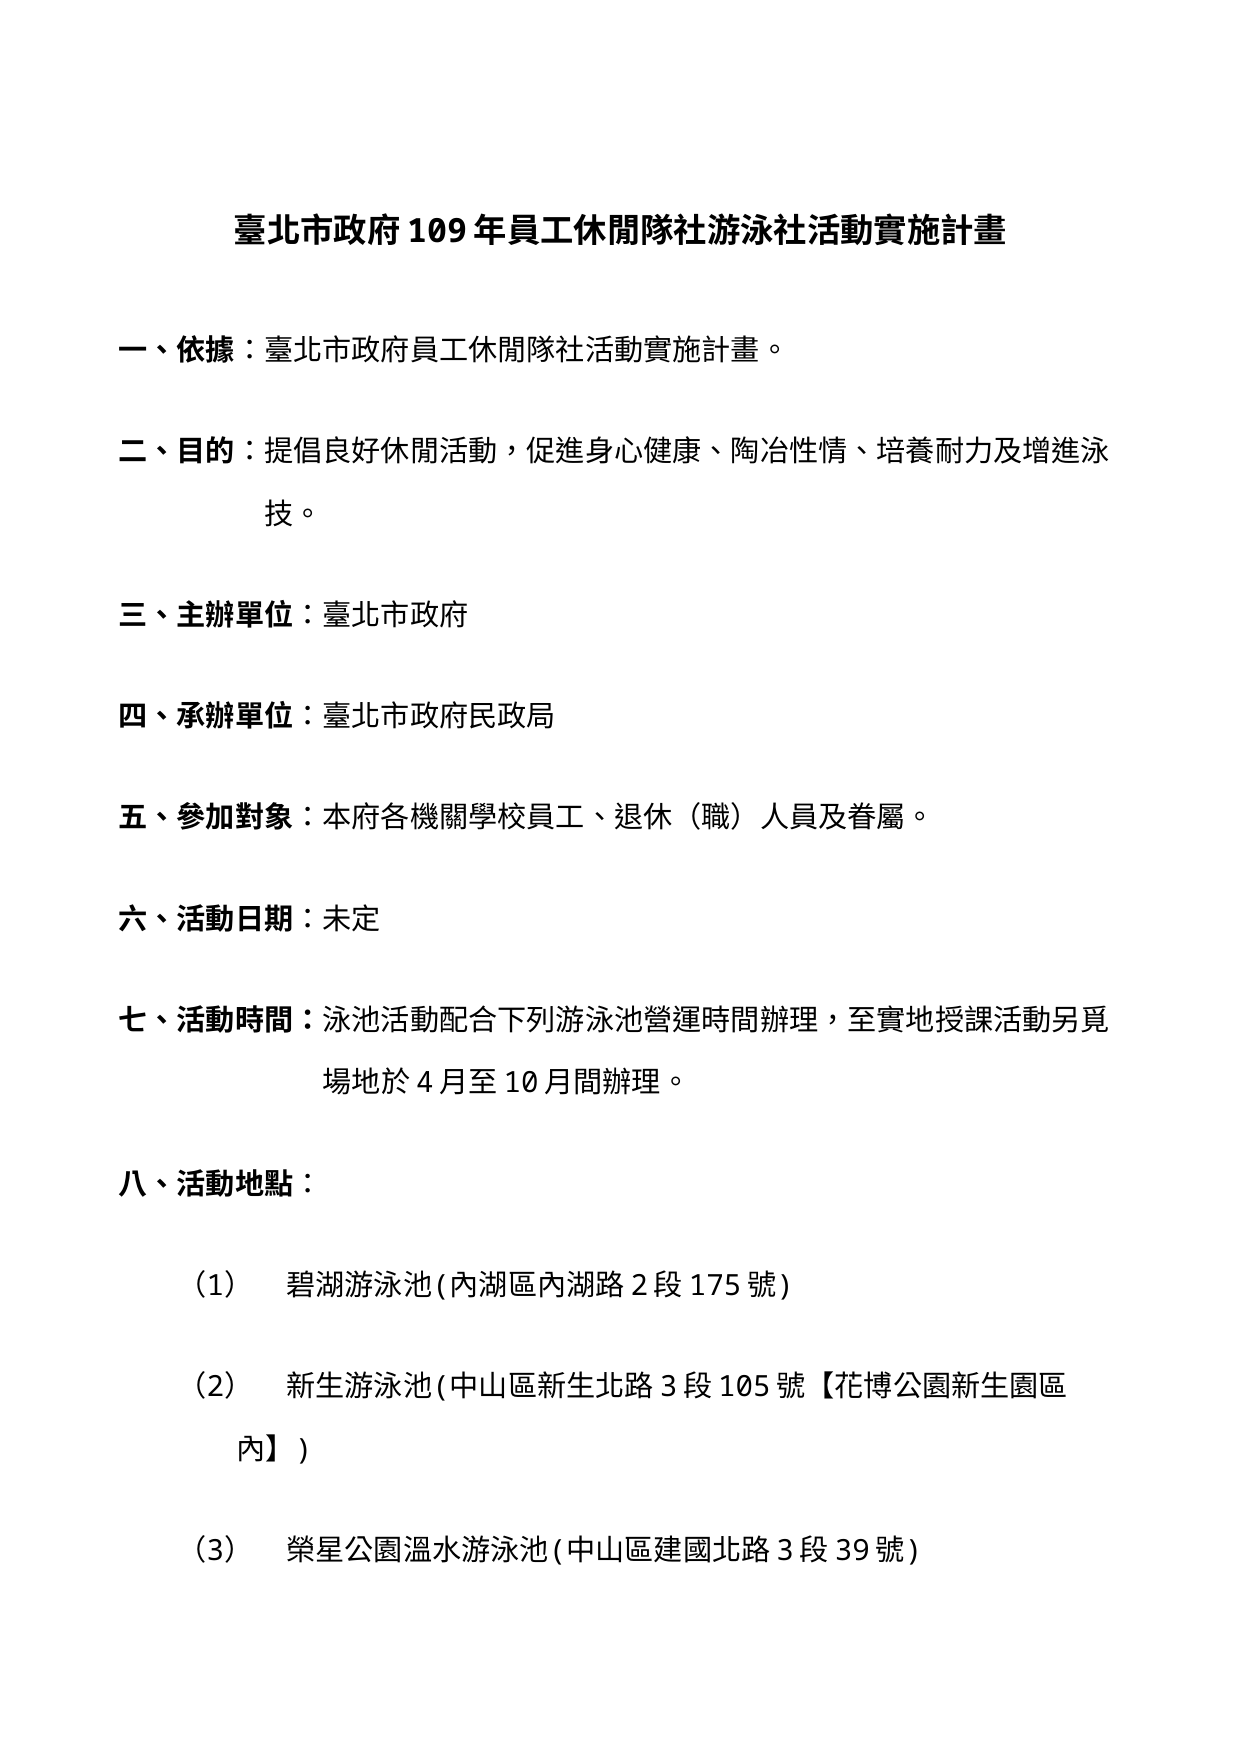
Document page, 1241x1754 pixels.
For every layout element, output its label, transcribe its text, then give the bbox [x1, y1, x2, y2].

text 臺北市政府109年員工休閒隊社游泳社活動實施計畫 [118, 187, 1122, 249]
text 三、主辦單位：臺北市政府 [118, 571, 1122, 633]
list 榮星公園溫水游泳池(中山區建國北路3段39號) [177, 1506, 1122, 1568]
list 新生游泳池(中山區新生北路3段105號【花博公園新生園區內】) [177, 1342, 1122, 1467]
text 四、承辦單位：臺北市政府民政局 [118, 672, 1122, 735]
text 六、活動日期：未定 [118, 875, 1122, 937]
text 五、參加對象：本府各機關學校員工、退休（職）人員及眷屬。 [118, 773, 1122, 836]
text 一、依據：臺北市政府員工休閒隊社活動實施計畫。 [118, 306, 1122, 368]
list 碧湖游泳池(內湖區內湖路2段175號) [177, 1241, 1122, 1303]
text 八、活動地點： [118, 1140, 1122, 1202]
text 二、目的：提倡良好休閒活動，促進身心健康、陶冶性情、培養耐力及增進泳技。 [118, 407, 1122, 532]
text 七、活動時間：泳池活動配合下列游泳池營運時間辦理，至實地授課活動另覓場地於4月至10月間辦理。 [118, 976, 1122, 1101]
